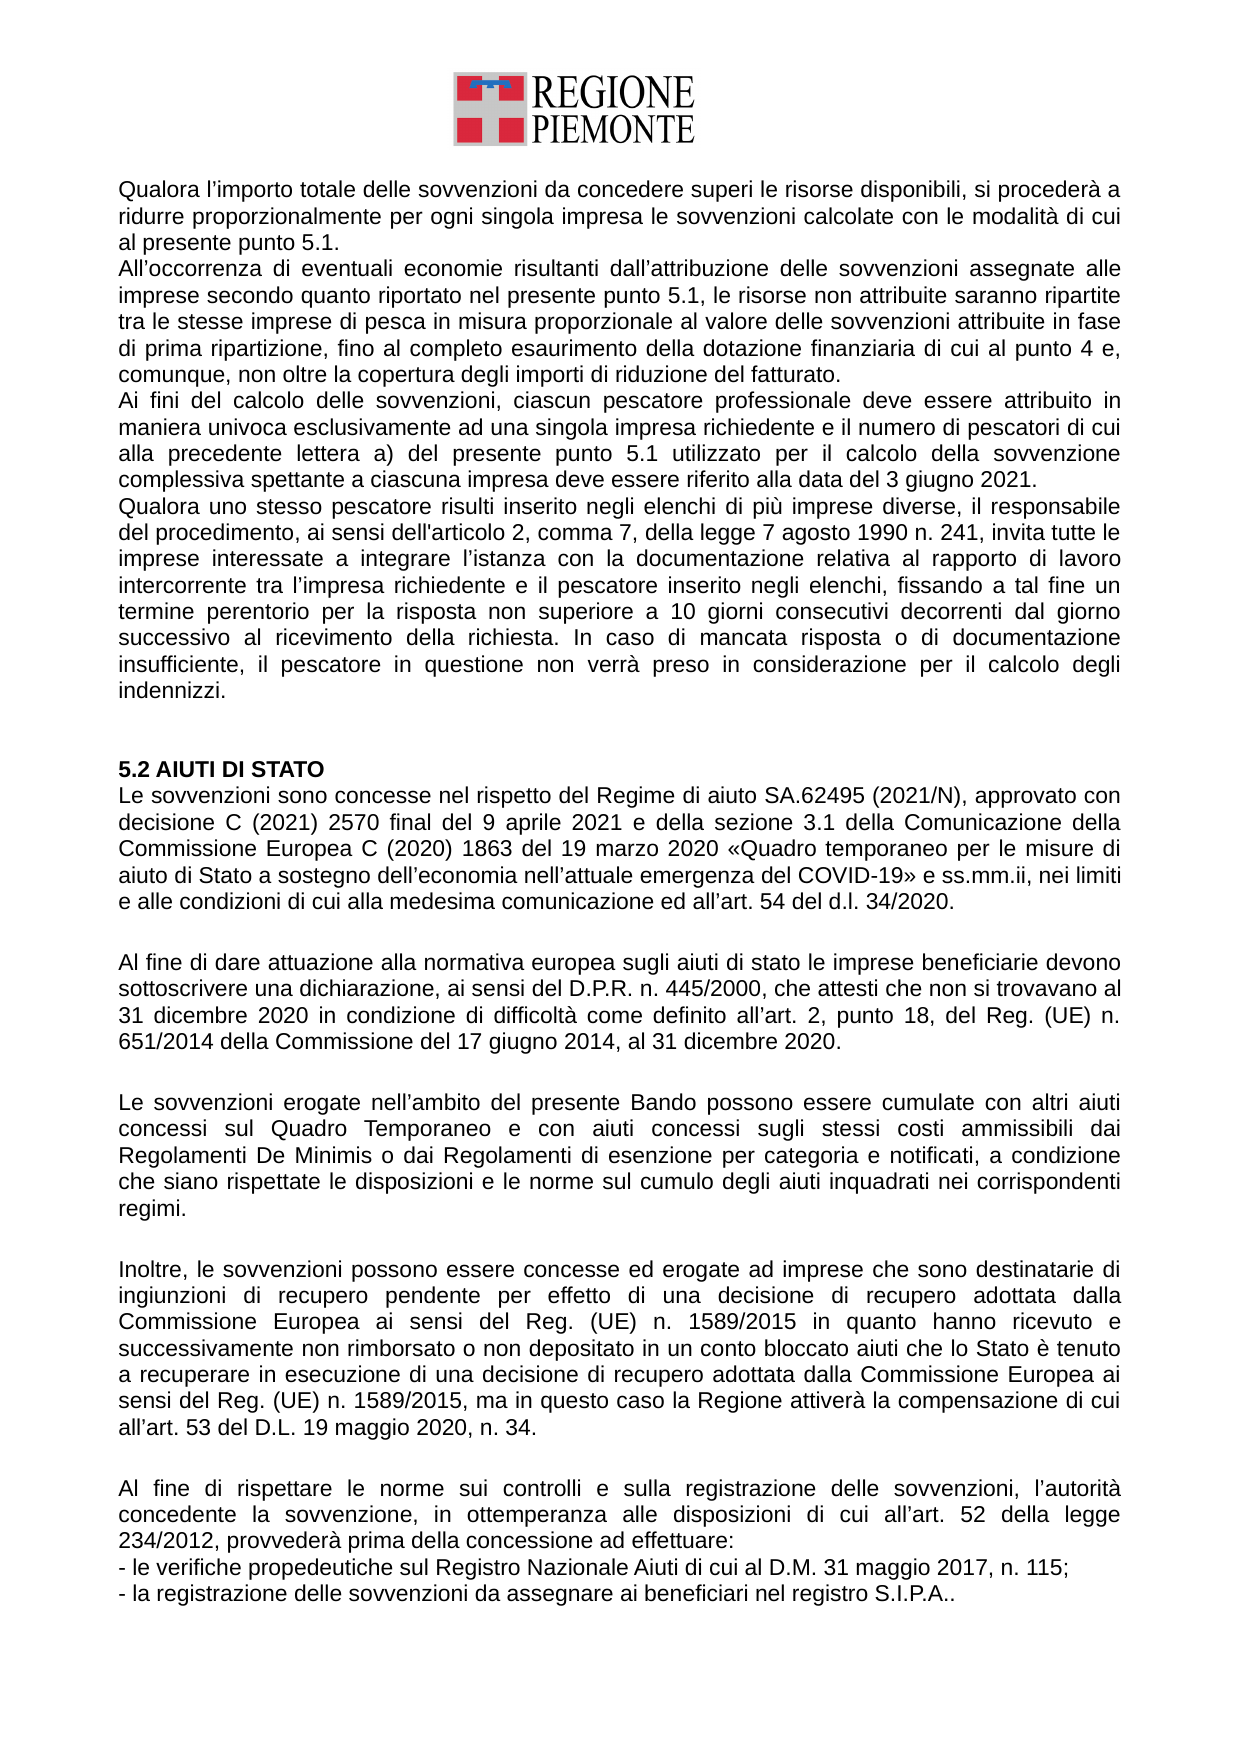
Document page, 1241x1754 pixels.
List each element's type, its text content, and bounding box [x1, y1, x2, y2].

text - le verifiche propedeutiche sul Registro Nazionale Aiuti di cui al D.M. 31 maggio 2017, n. 115; [118, 1554, 1122, 1580]
text Le sovvenzioni sono concesse nel rispetto del Regime di aiuto SA.62495 (2021/N), approvato con decisione C (2021) 2570 final del 9 aprile 2021 e della sezione 3.1 della Comunicazione della Commissione Europea C (2020) 1863 del 19 marzo 2020 «Quadro temporaneo per le misure di aiuto di Stato a sostegno dell’economia nell’attuale emergenza del COVID-19» e ss.mm.ii, nei limiti e alle condizioni di cui alla medesima comunicazione ed all’art. 54 del d.l. 34/2020. [118, 782, 1122, 914]
text Le sovvenzioni erogate nell’ambito del presente Bando possono essere cumulate con altri aiuti concessi sul Quadro Temporaneo e con aiuti concessi sugli stessi costi ammissibili dai Regolamenti De Minimis o dai Regolamenti di esenzione per categoria e notificati, a condizione che siano rispettate le disposizioni e le norme sul cumulo degli aiuti inquadrati nei corrispondenti regimi. [118, 1089, 1122, 1221]
text Al fine di rispettare le norme sui controlli e sulla registrazione delle sovvenzioni, l’autorità concedente la sovvenzione, in ottemperanza alle disposizioni di cui all’art. 52 della legge 234/2012, provvederà prima della concessione ad effettuare: [118, 1475, 1122, 1554]
text Qualora l’importo totale delle sovvenzioni da concedere superi le risorse disponibili, si procederà a ridurre proporzionalmente per ogni singola impresa le sovvenzioni calcolate con le modalità di cui al presente punto 5.1. [118, 176, 1122, 255]
text Qualora uno stesso pescatore risulti inserito negli elenchi di più imprese diverse, il responsabile del procedimento, ai sensi dell'articolo 2, comma 7, della legge 7 agosto 1990 n. 241, invita tutte le imprese interessate a integrare l’istanza con la documentazione relativa al rapporto di lavoro intercorrente tra l’impresa richiedente e il pescatore inserito negli elenchi, fissando a tal fine un termine perentorio per la risposta non superiore a 10 giorni consecutivi decorrenti dal giorno successivo al ricevimento della richiesta. In caso di mancata risposta o di documentazione insufficiente, il pescatore in questione non verrà preso in considerazione per il calcolo degli indennizzi. [118, 493, 1122, 703]
text Inoltre, le sovvenzioni possono essere concesse ed erogate ad imprese che sono destinatarie di ingiunzioni di recupero pendente per effetto di una decisione di recupero adottata dalla Commissione Europea ai sensi del Reg. (UE) n. 1589/2015 in quanto hanno ricevuto e successivamente non rimborsato o non depositato in un conto bloccato aiuti che lo Stato è tenuto a recuperare in esecuzione di una decisione di recupero adottata dalla Commissione Europea ai sensi del Reg. (UE) n. 1589/2015, ma in questo caso la Regione attiverà la compensazione di cui all’art. 53 del D.L. 19 maggio 2020, n. 34. [118, 1256, 1122, 1440]
picture [446, 68, 702, 150]
text 5.2 AIUTI DI STATO [118, 756, 1122, 782]
text Ai fini del calcolo delle sovvenzioni, ciascun pescatore professionale deve essere attribuito in maniera univoca esclusivamente ad una singola impresa richiedente e il numero di pescatori di cui alla precedente lettera a) del presente punto 5.1 utilizzato per il calcolo della sovvenzione complessiva spettante a ciascuna impresa deve essere riferito alla data del 3 giugno 2021. [118, 387, 1122, 493]
text - la registrazione delle sovvenzioni da assegnare ai beneficiari nel registro S.I.P.A.. [118, 1580, 1122, 1606]
text All’occorrenza di eventuali economie risultanti dall’attribuzione delle sovvenzioni assegnate alle imprese secondo quanto riportato nel presente punto 5.1, le risorse non attribuite saranno ripartite tra le stesse imprese di pesca in misura proporzionale al valore delle sovvenzioni attribuite in fase di prima ripartizione, fino al completo esaurimento della dotazione finanziaria di cui al punto 4 e, comunque, non oltre la copertura degli importi di riduzione del fatturato. [118, 255, 1122, 387]
text Al fine di dare attuazione alla normativa europea sugli aiuti di stato le imprese beneficiarie devono sottoscrivere una dichiarazione, ai sensi del D.P.R. n. 445/2000, che attesti che non si trovavano al 31 dicembre 2020 in condizione di difficoltà come definito all’art. 2, punto 18, del Reg. (UE) n. 651/2014 della Commissione del 17 giugno 2014, al 31 dicembre 2020. [118, 949, 1122, 1054]
